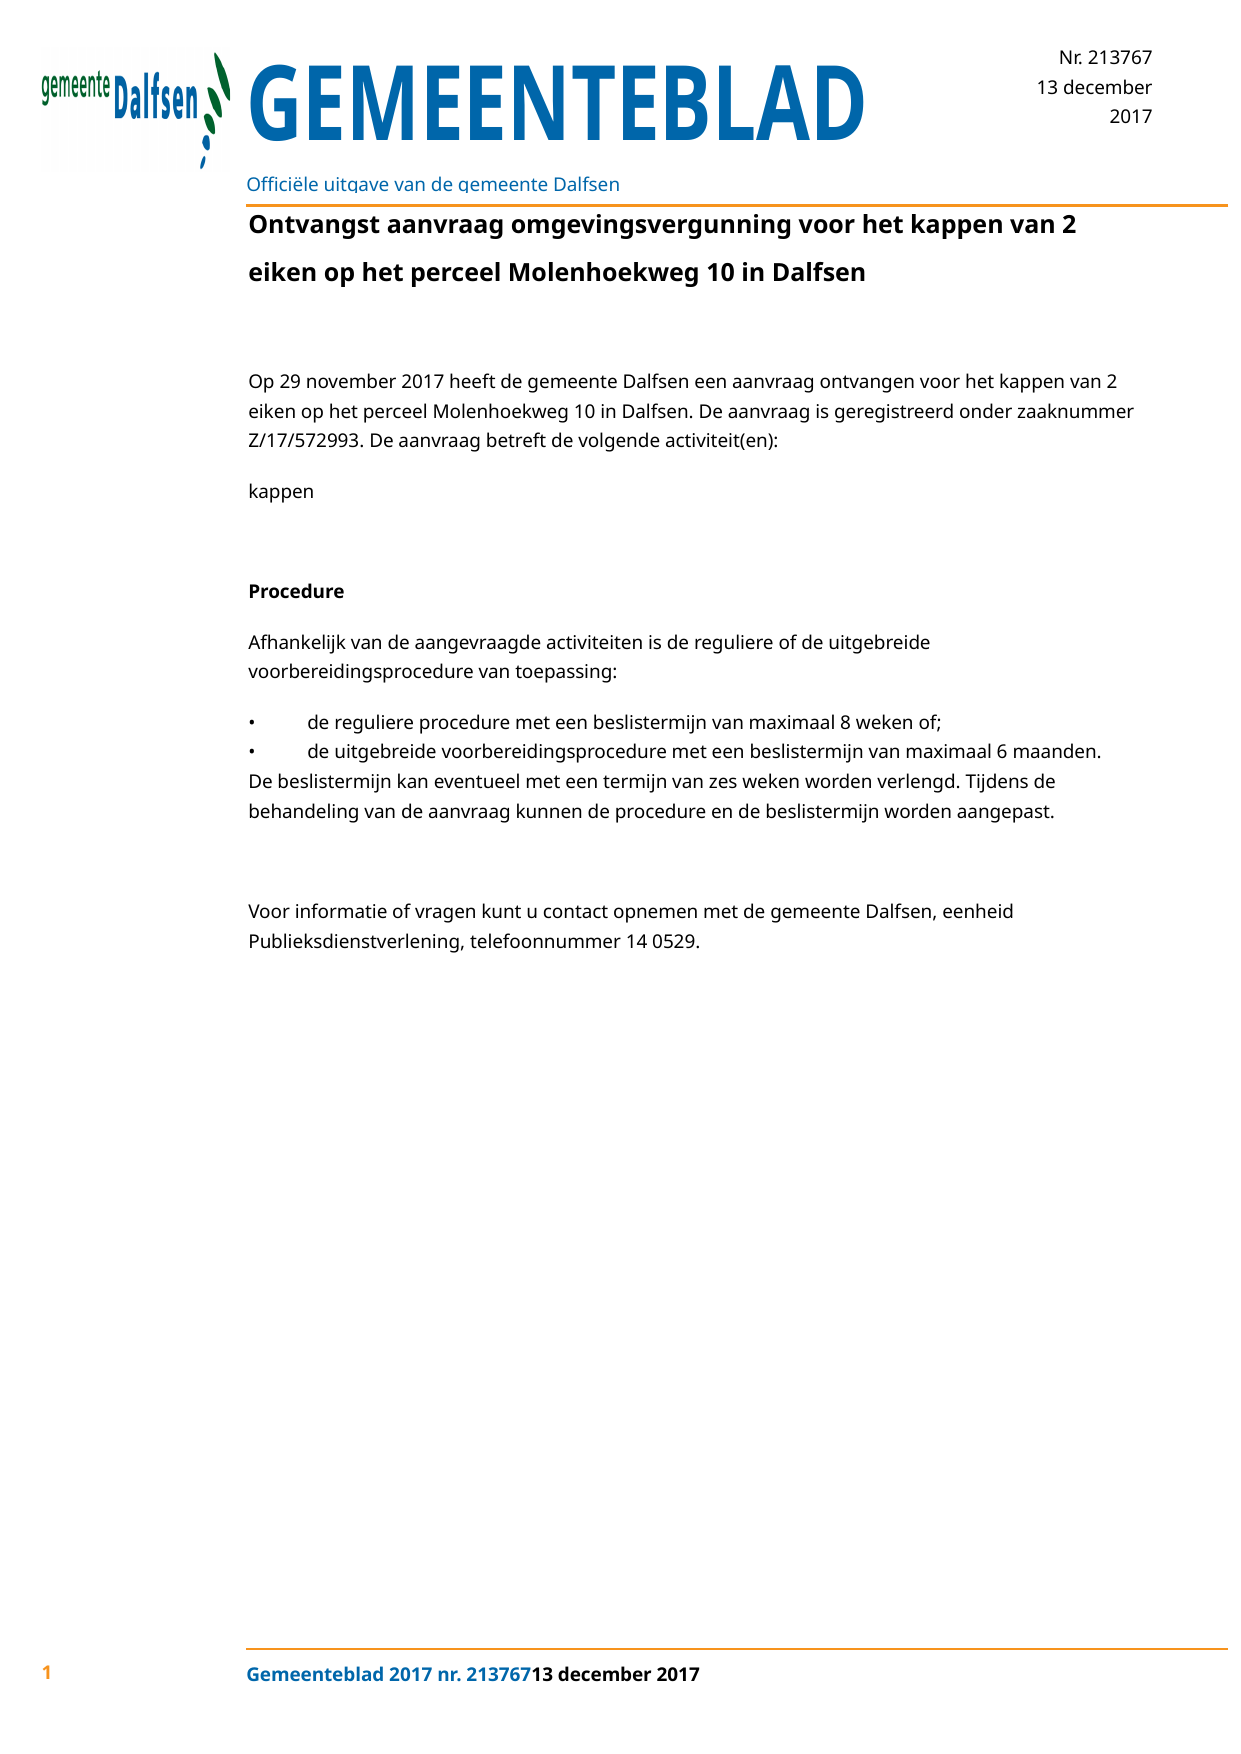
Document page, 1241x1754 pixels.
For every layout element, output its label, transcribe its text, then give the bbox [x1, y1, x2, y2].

text De beslistermijn kan eventueel met een termijn van zes weken worden verlengd. Tijdens de behandeling van de aanvraag kunnen de procedure en de beslistermijn worden aangepast. [248, 768, 1152, 824]
text kappen [248, 478, 1152, 504]
text Procedure [248, 579, 1152, 604]
text Op 29 november 2017 heeft de gemeente Dalfsen een aanvraag ontvangen voor het kappen van 2 eiken op het perceel Molenhoekweg 10 in Dalfsen. De aanvraag is geregistreerd onder zaaknummer Z/17/572993. De aanvraag betreft de volgende activiteit(en): [248, 368, 1152, 453]
list de uitgebreide voorbereidingsprocedure met een beslistermijn van maximaal 6 maanden. [248, 739, 1152, 764]
list de reguliere procedure met een beslistermijn van maximaal 8 weken of; [248, 709, 1152, 735]
text Ontvangst aanvraag omgevingsvergunning voor het kappen van 2 eiken op het perceel Molenhoekweg 10 in Dalfsen [248, 207, 1152, 288]
text Afhankelijk van de aangevraagde activiteiten is de reguliere of de uitgebreide voorbereidingsprocedure van toepassing: [248, 629, 1152, 684]
text Voor informatie of vragen kunt u contact opnemen met de gemeente Dalfsen, eenheid Publieksdienstverlening, telefoonnummer 14 0529. [248, 899, 1152, 954]
picture [41, 47, 231, 172]
